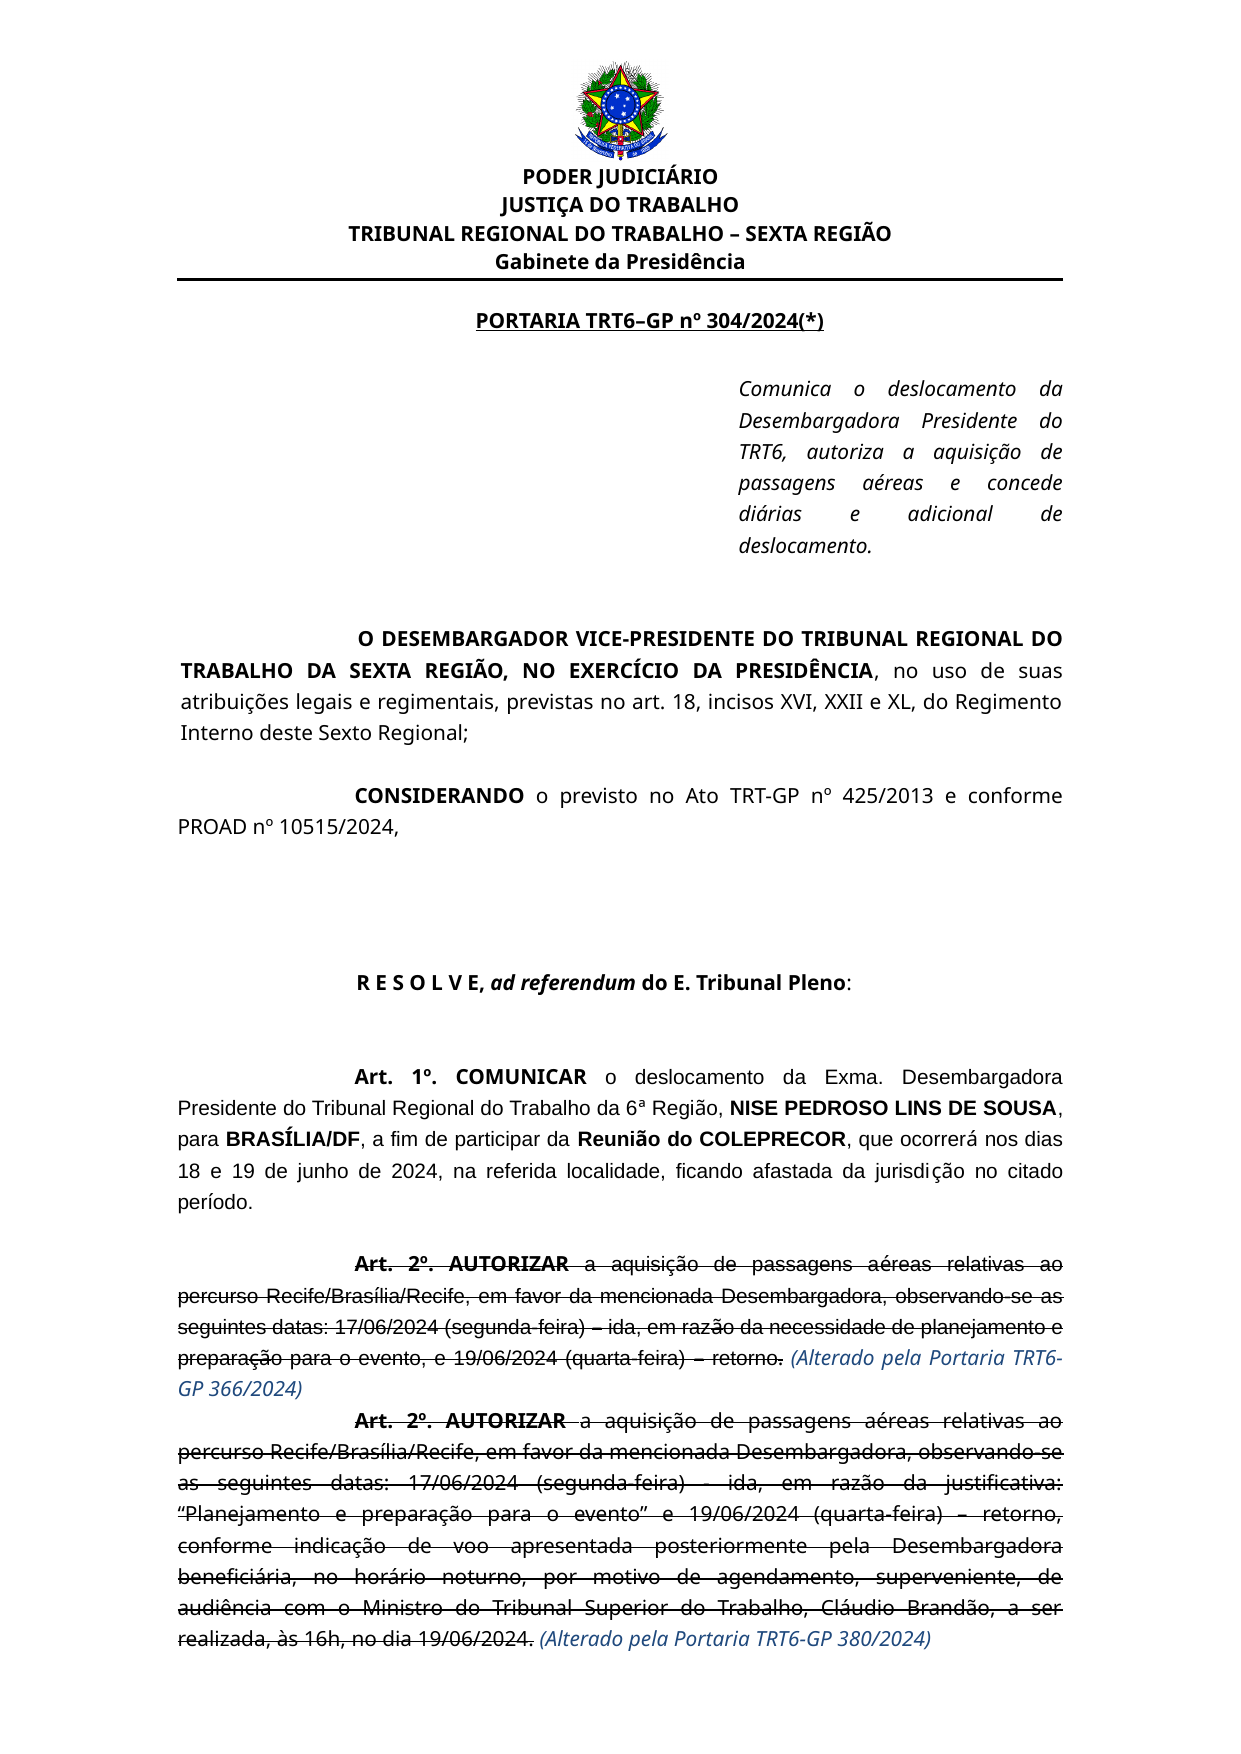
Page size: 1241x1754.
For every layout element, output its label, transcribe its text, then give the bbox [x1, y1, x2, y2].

text Comunica o deslocamento da Desembargadora Presidente do TRT6, autoriza a aquisição de passagens aéreas e concede diárias e adicional de deslocamento. [738, 372, 1063, 559]
text Art. 2º. AUTORIZAR a aquisição de passagens aéreas relativas ao percurso Recife/Brasília/Recife, em favor da mencionada Desembargadora, observando-se as seguintes datas: 17/06/2024 (segunda-feira) – ida, em razão da necessidade de planejamento e preparação para o evento, e 19/06/2024 (quarta-feira) – retorno. (Alterado pela Portaria TRT6-GP 366/2024) [177, 1329, 1063, 1403]
text Art. 2º. AUTORIZAR a aquisição de passagens aéreas relativas ao percurso Recife/Brasília/Recife, em favor da mencionada Desembargadora, observando-se as seguintes datas: 17/06/2024 (segunda-feira) - ida, em razão da justificativa: “Planejamento e preparação para o evento” e 19/06/2024 (quarta-feira) – retorno, conforme indicação de voo apresentada posteriormente pela Desembargadora beneficiária, no horário noturno, por motivo de agendamento, superveniente, de audiência com o Ministro do Tribunal Superior do Trabalho, Cláudio Brandão, a ser realizada, às 16h, no dia 19/06/2024. (Alterado pela Portaria TRT6-GP 380/2024) [177, 1403, 1063, 1453]
text Art. 2º. AUTORIZAR a aquisição de passagens aéreas relativas ao percurso Recife/Brasília/Recife, em favor da mencionada Desembargadora, observando-se as seguintes datas: 17/06/2024 (segunda-feira) – ida, em razão da necessidade de planejamento e preparação para o evento, e 19/06/2024 (quarta-feira) – retorno. (Alterado pela Portaria TRT6-GP 366/2024) [177, 1247, 1063, 1297]
text PODER JUDICIÁRIO [177, 162, 1063, 190]
text Art. 2º. AUTORIZAR a aquisição de passagens aéreas relativas ao percurso Recife/Brasília/Recife, em favor da mencionada Desembargadora, observando-se as seguintes datas: 17/06/2024 (segunda-feira) - ida, em razão da justificativa: “Planejamento e preparação para o evento” e 19/06/2024 (quarta-feira) – retorno, conforme indicação de voo apresentada posteriormente pela Desembargadora beneficiária, no horário noturno, por motivo de agendamento, superveniente, de audiência com o Ministro do Tribunal Superior do Trabalho, Cláudio Brandão, a ser realizada, às 16h, no dia 19/06/2024. (Alterado pela Portaria TRT6-GP 380/2024) [177, 1579, 1063, 1609]
text CONSIDERANDO o previsto no Ato TRT-GP nº 425/2013 e conforme PROAD nº 10515/2024, [177, 778, 1063, 841]
text Art. 2º. AUTORIZAR a aquisição de passagens aéreas relativas ao percurso Recife/Brasília/Recife, em favor da mencionada Desembargadora, observando-se as seguintes datas: 17/06/2024 (segunda-feira) - ida, em razão da justificativa: “Planejamento e preparação para o evento” e 19/06/2024 (quarta-feira) – retorno, conforme indicação de voo apresentada posteriormente pela Desembargadora beneficiária, no horário noturno, por motivo de agendamento, superveniente, de audiência com o Ministro do Tribunal Superior do Trabalho, Cláudio Brandão, a ser realizada, às 16h, no dia 19/06/2024. (Alterado pela Portaria TRT6-GP 380/2024) [177, 1485, 1063, 1516]
text Art. 2º. AUTORIZAR a aquisição de passagens aéreas relativas ao percurso Recife/Brasília/Recife, em favor da mencionada Desembargadora, observando-se as seguintes datas: 17/06/2024 (segunda-feira) - ida, em razão da justificativa: “Planejamento e preparação para o evento” e 19/06/2024 (quarta-feira) – retorno, conforme indicação de voo apresentada posteriormente pela Desembargadora beneficiária, no horário noturno, por motivo de agendamento, superveniente, de audiência com o Ministro do Tribunal Superior do Trabalho, Cláudio Brandão, a ser realizada, às 16h, no dia 19/06/2024. (Alterado pela Portaria TRT6-GP 380/2024) [177, 1548, 1063, 1578]
text R E S O L V E, ad referendum do E. Tribunal Pleno: [179, 966, 1063, 997]
text JUSTIÇA DO TRABALHO [177, 190, 1063, 219]
text Gabinete da Presidência [177, 247, 1063, 278]
text Art. 2º. AUTORIZAR a aquisição de passagens aéreas relativas ao percurso Recife/Brasília/Recife, em favor da mencionada Desembargadora, observando-se as seguintes datas: 17/06/2024 (segunda-feira) - ida, em razão da justificativa: “Planejamento e preparação para o evento” e 19/06/2024 (quarta-feira) – retorno, conforme indicação de voo apresentada posteriormente pela Desembargadora beneficiária, no horário noturno, por motivo de agendamento, superveniente, de audiência com o Ministro do Tribunal Superior do Trabalho, Cláudio Brandão, a ser realizada, às 16h, no dia 19/06/2024. (Alterado pela Portaria TRT6-GP 380/2024) [177, 1610, 1063, 1653]
text O DESEMBARGADOR VICE-PRESIDENTE DO TRIBUNAL REGIONAL DO TRABALHO DA SEXTA REGIÃO, NO EXERCÍCIO DA PRESIDÊNCIA, no uso de suas atribuições legais e regimentais, previstas no art. 18, incisos XVI, XXII e XL, do Regimento Interno deste Sexto Regional; [180, 622, 1063, 747]
text Art. 2º. AUTORIZAR a aquisição de passagens aéreas relativas ao percurso Recife/Brasília/Recife, em favor da mencionada Desembargadora, observando-se as seguintes datas: 17/06/2024 (segunda-feira) - ida, em razão da justificativa: “Planejamento e preparação para o evento” e 19/06/2024 (quarta-feira) – retorno, conforme indicação de voo apresentada posteriormente pela Desembargadora beneficiária, no horário noturno, por motivo de agendamento, superveniente, de audiência com o Ministro do Tribunal Superior do Trabalho, Cláudio Brandão, a ser realizada, às 16h, no dia 19/06/2024. (Alterado pela Portaria TRT6-GP 380/2024) [177, 1454, 1063, 1484]
text Art. 2º. AUTORIZAR a aquisição de passagens aéreas relativas ao percurso Recife/Brasília/Recife, em favor da mencionada Desembargadora, observando-se as seguintes datas: 17/06/2024 (segunda-feira) - ida, em razão da justificativa: “Planejamento e preparação para o evento” e 19/06/2024 (quarta-feira) – retorno, conforme indicação de voo apresentada posteriormente pela Desembargadora beneficiária, no horário noturno, por motivo de agendamento, superveniente, de audiência com o Ministro do Tribunal Superior do Trabalho, Cláudio Brandão, a ser realizada, às 16h, no dia 19/06/2024. (Alterado pela Portaria TRT6-GP 380/2024) [177, 1517, 1063, 1547]
text Art. 1º. COMUNICAR o deslocamento da Exma. Desembargadora Presidente do Tribunal Regional do Trabalho da 6ª Região, NISE PEDROSO LINS DE SOUSA, para BRASÍLIA/DF, a fim de participar da Reunião do COLEPRECOR, que ocorrerá nos dias 18 e 19 de junho de 2024, na referida localidade, ficando afastada da jurisdição no citado período. [177, 1059, 1063, 1216]
text Art. 2º. AUTORIZAR a aquisição de passagens aéreas relativas ao percurso Recife/Brasília/Recife, em favor da mencionada Desembargadora, observando-se as seguintes datas: 17/06/2024 (segunda-feira) – ida, em razão da necessidade de planejamento e preparação para o evento, e 19/06/2024 (quarta-feira) – retorno. (Alterado pela Portaria TRT6-GP 366/2024) [177, 1298, 1063, 1328]
subtitle PORTARIA TRT6–GP nº 304/2024(*) [236, 306, 1063, 334]
picture [571, 59, 670, 162]
text TRIBUNAL REGIONAL DO TRABALHO – SEXTA REGIÃO [177, 219, 1063, 247]
